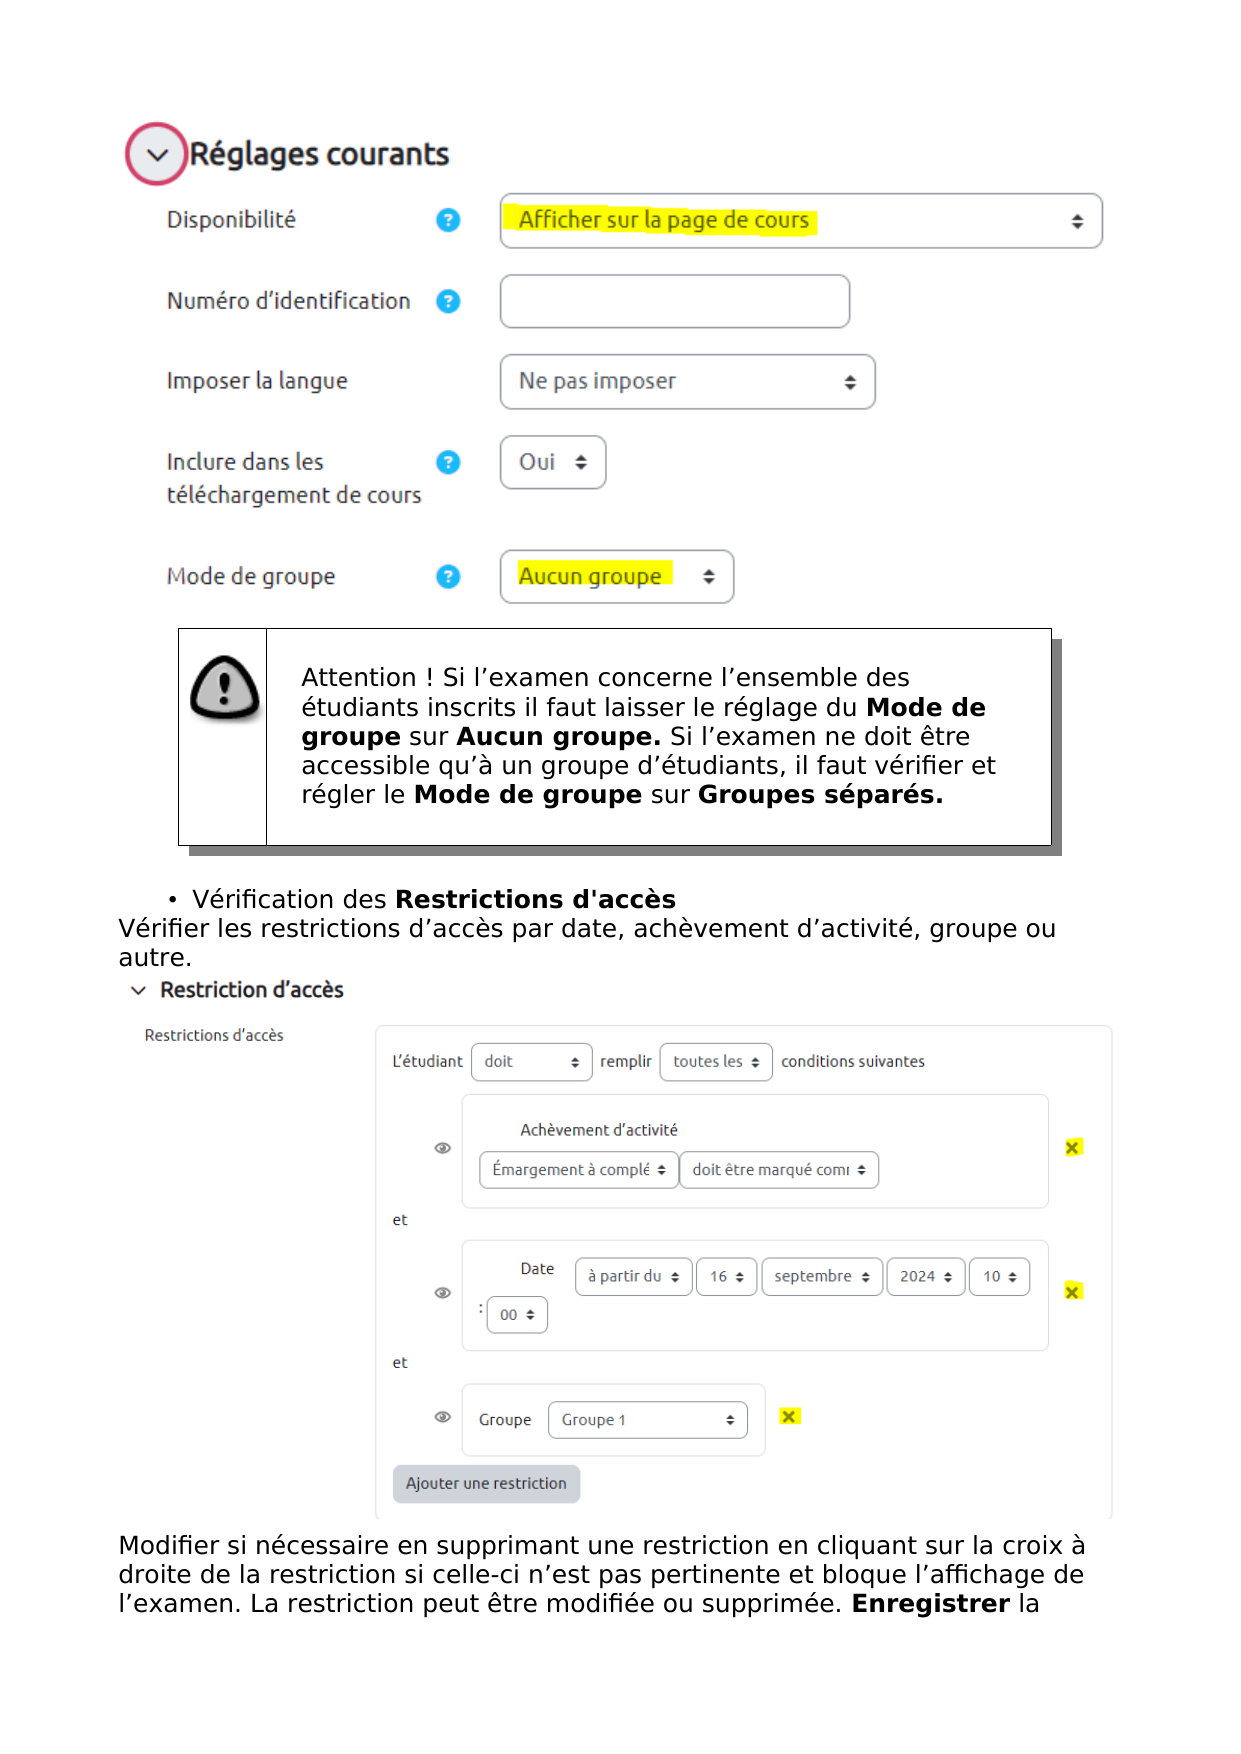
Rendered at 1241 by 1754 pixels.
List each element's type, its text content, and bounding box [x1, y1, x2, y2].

text Modifier si nécessaire en supprimant une restriction en cliquant sur la croix à droite de la restriction si celle-ci n’est pas pertinente et bloque l’affichage de l’examen. La restriction peut être modifiée ou supprimée. Enregistrer la [118, 1531, 1122, 1619]
list Vérification des Restrictions d'accès [177, 885, 1122, 914]
picture [118, 118, 1123, 616]
table_header Attention ! Si l’examen concerne l’ensemble des étudiants inscrits il faut laisser le réglage du Mode de groupe sur Aucun groupe. Si l’examen ne doit être accessible qu’à un groupe d’étudiants, il faut vérifier et régler le Mode de groupe sur Groupes séparés. [267, 629, 1051, 845]
picture [190, 651, 266, 727]
text Vérifier les restrictions d’accès par date, achèvement d’activité, groupe ou autre. [118, 914, 1122, 972]
picture [118, 972, 1123, 1519]
table_header [179, 629, 266, 845]
